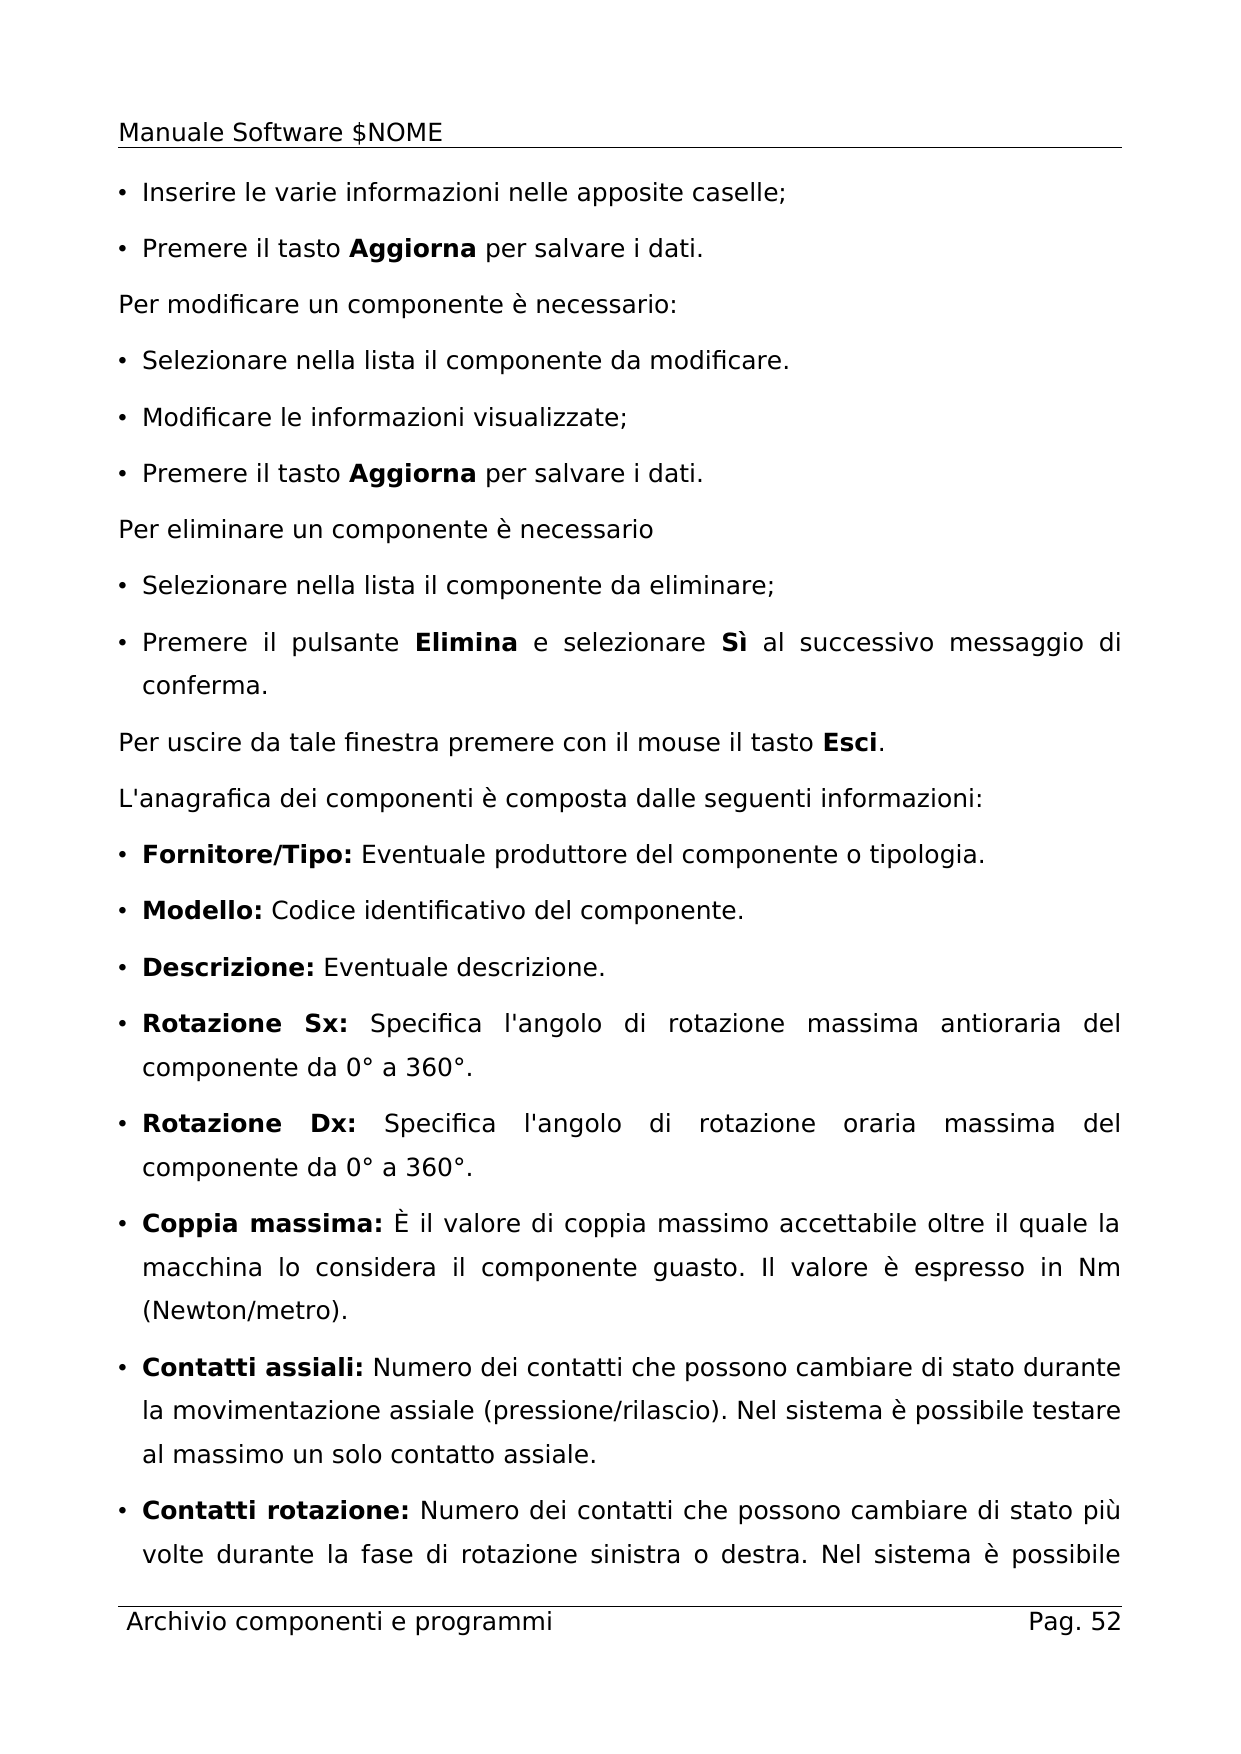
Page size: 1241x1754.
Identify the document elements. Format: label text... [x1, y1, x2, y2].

text Per uscire da tale finestra premere con il mouse il tasto Esci. [118, 728, 1122, 757]
list Selezionare nella lista il componente da eliminare; [118, 572, 1122, 601]
text L'anagrafica dei componenti è composta dalle seguenti informazioni: [118, 784, 1122, 813]
list Inserire le varie informazioni nelle apposite caselle; [118, 178, 1122, 207]
list Coppia massima: È il valore di coppia massimo accettabile oltre il quale la macchina lo considera il componente guasto. Il valore è espresso in Nm (Newton/metro). [118, 1209, 1122, 1326]
list Modificare le informazioni visualizzate; [118, 403, 1122, 432]
list Premere il tasto Aggiorna per salvare i dati. [118, 459, 1122, 488]
list Rotazione Dx: Specifica l'angolo di rotazione oraria massima del componente da 0° a 360°. [118, 1109, 1122, 1182]
list Descrizione: Eventuale descrizione. [118, 953, 1122, 982]
list Premere il pulsante Elimina e selezionare Sì al successivo messaggio di conferma. [118, 628, 1122, 701]
text Per eliminare un componente è necessario [118, 515, 1122, 544]
list Contatti assiali: Numero dei contatti che possono cambiare di stato durante la movimentazione assiale (pressione/rilascio). Nel sistema è possibile testare al massimo un solo contatto assiale. [118, 1353, 1122, 1469]
list Fornitore/Tipo: Eventuale produttore del componente o tipologia. [118, 840, 1122, 869]
list Modello: Codice identificativo del componente. [118, 897, 1122, 926]
list Rotazione Sx: Specifica l'angolo di rotazione massima antioraria del componente da 0° a 360°. [118, 1009, 1122, 1082]
list Selezionare nella lista il componente da modificare. [118, 347, 1122, 376]
list Premere il tasto Aggiorna per salvare i dati. [118, 234, 1122, 263]
text Per modificare un componente è necessario: [118, 290, 1122, 319]
list Contatti rotazione: Numero dei contatti che possono cambiare di stato più volte durante la fase di rotazione sinistra o destra. Nel sistema è possibile [118, 1497, 1122, 1569]
